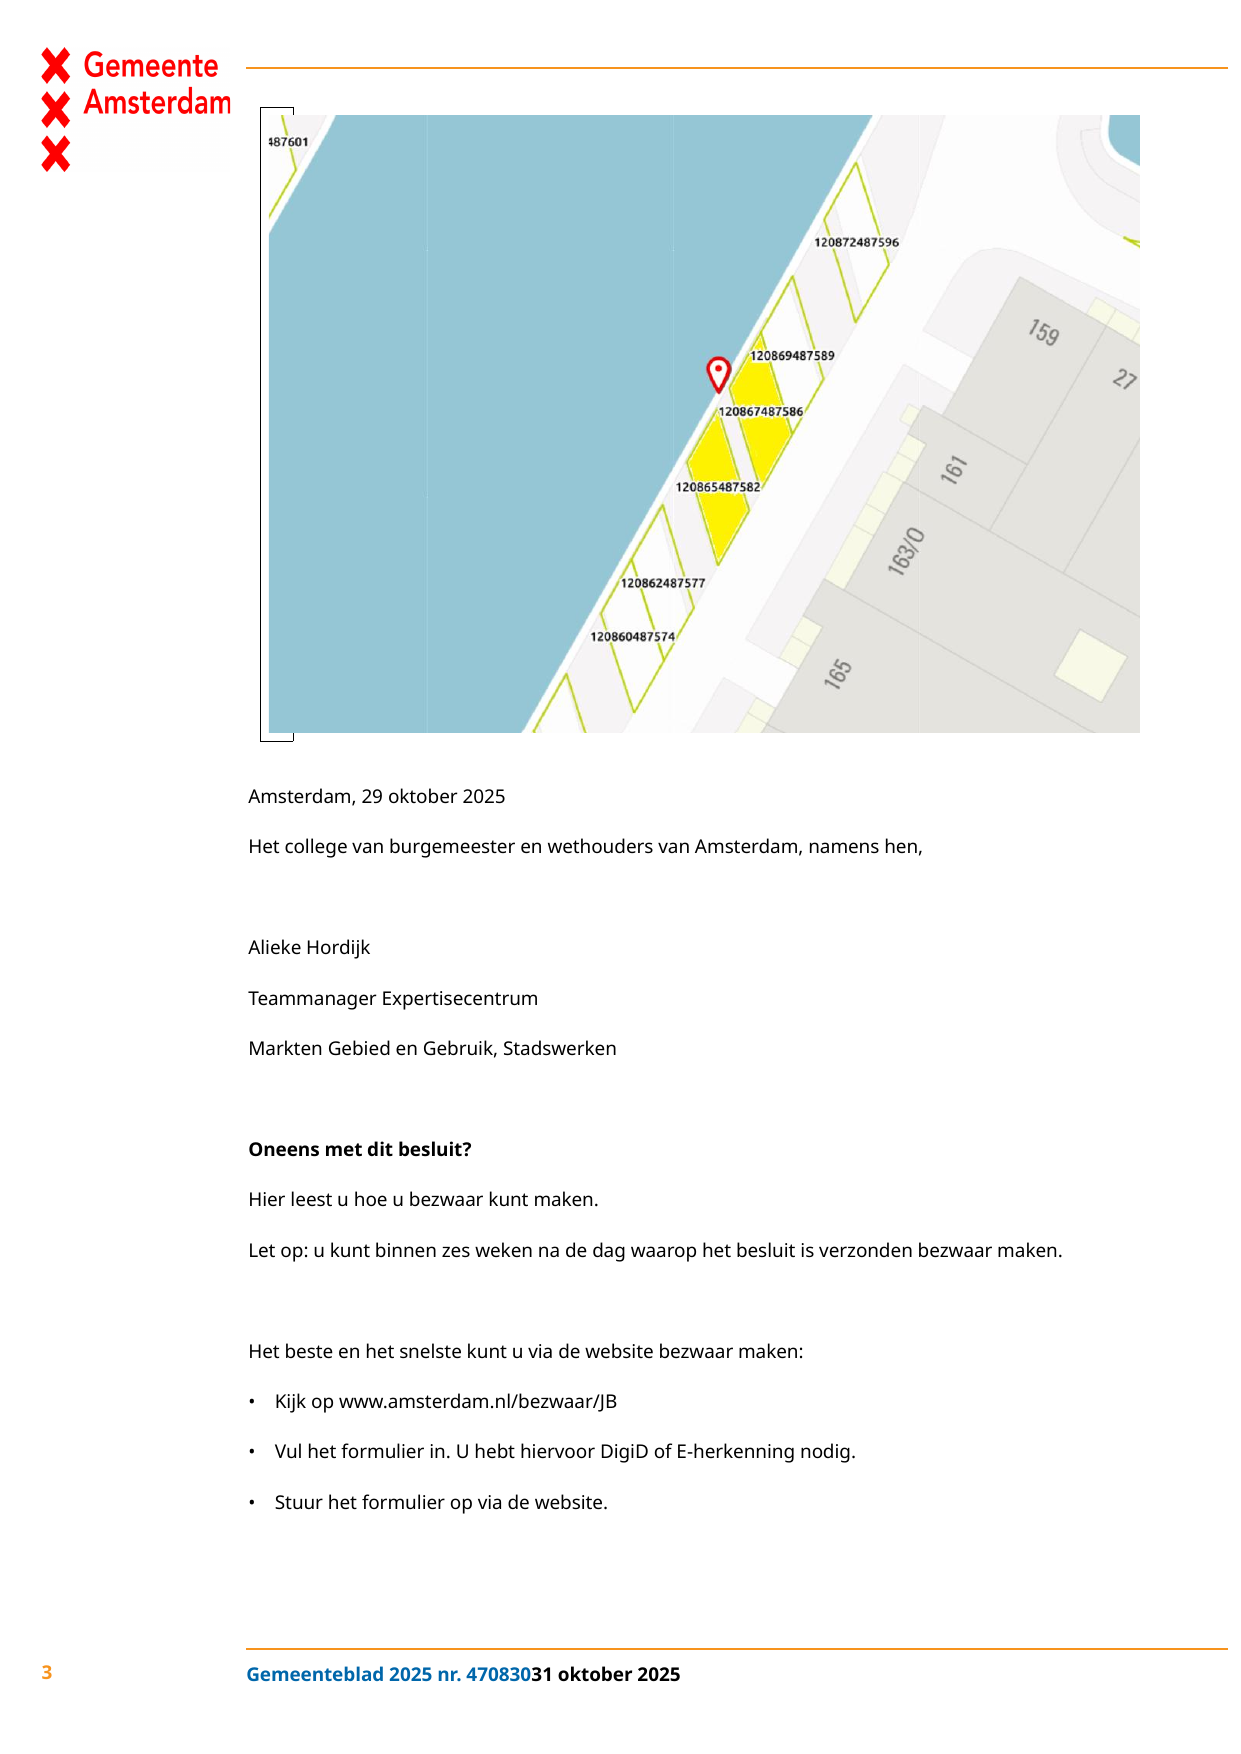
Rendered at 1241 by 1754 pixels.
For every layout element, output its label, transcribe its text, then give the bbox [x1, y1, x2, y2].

text • Stuur het formulier op via de website. [248, 1489, 1152, 1515]
text Het beste en het snelste kunt u via de website bezwaar maken: [248, 1338, 1152, 1364]
text Let op: u kunt binnen zes weken na de dag waarop het besluit is verzonden bezwaar maken. [248, 1237, 1152, 1263]
text Amsterdam, 29 oktober 2025 [248, 783, 1152, 809]
picture [41, 47, 231, 172]
picture [268, 115, 1140, 733]
text Het college van burgemeester en wethouders van Amsterdam, namens hen, [248, 834, 1152, 859]
text Hier leest u hoe u bezwaar kunt maken. [248, 1187, 1152, 1212]
text • Kijk op www.amsterdam.nl/bezwaar/JB [248, 1388, 1152, 1414]
text Oneens met dit besluit? [248, 1136, 1152, 1162]
text Alieke Hordijk [248, 934, 1152, 960]
text Markten Gebied en Gebruik, Stadswerken [248, 1035, 1152, 1061]
text • Vul het formulier in. U hebt hiervoor DigiD of E-herkenning nodig. [248, 1439, 1152, 1464]
text Teammanager Expertisecentrum [248, 985, 1152, 1011]
